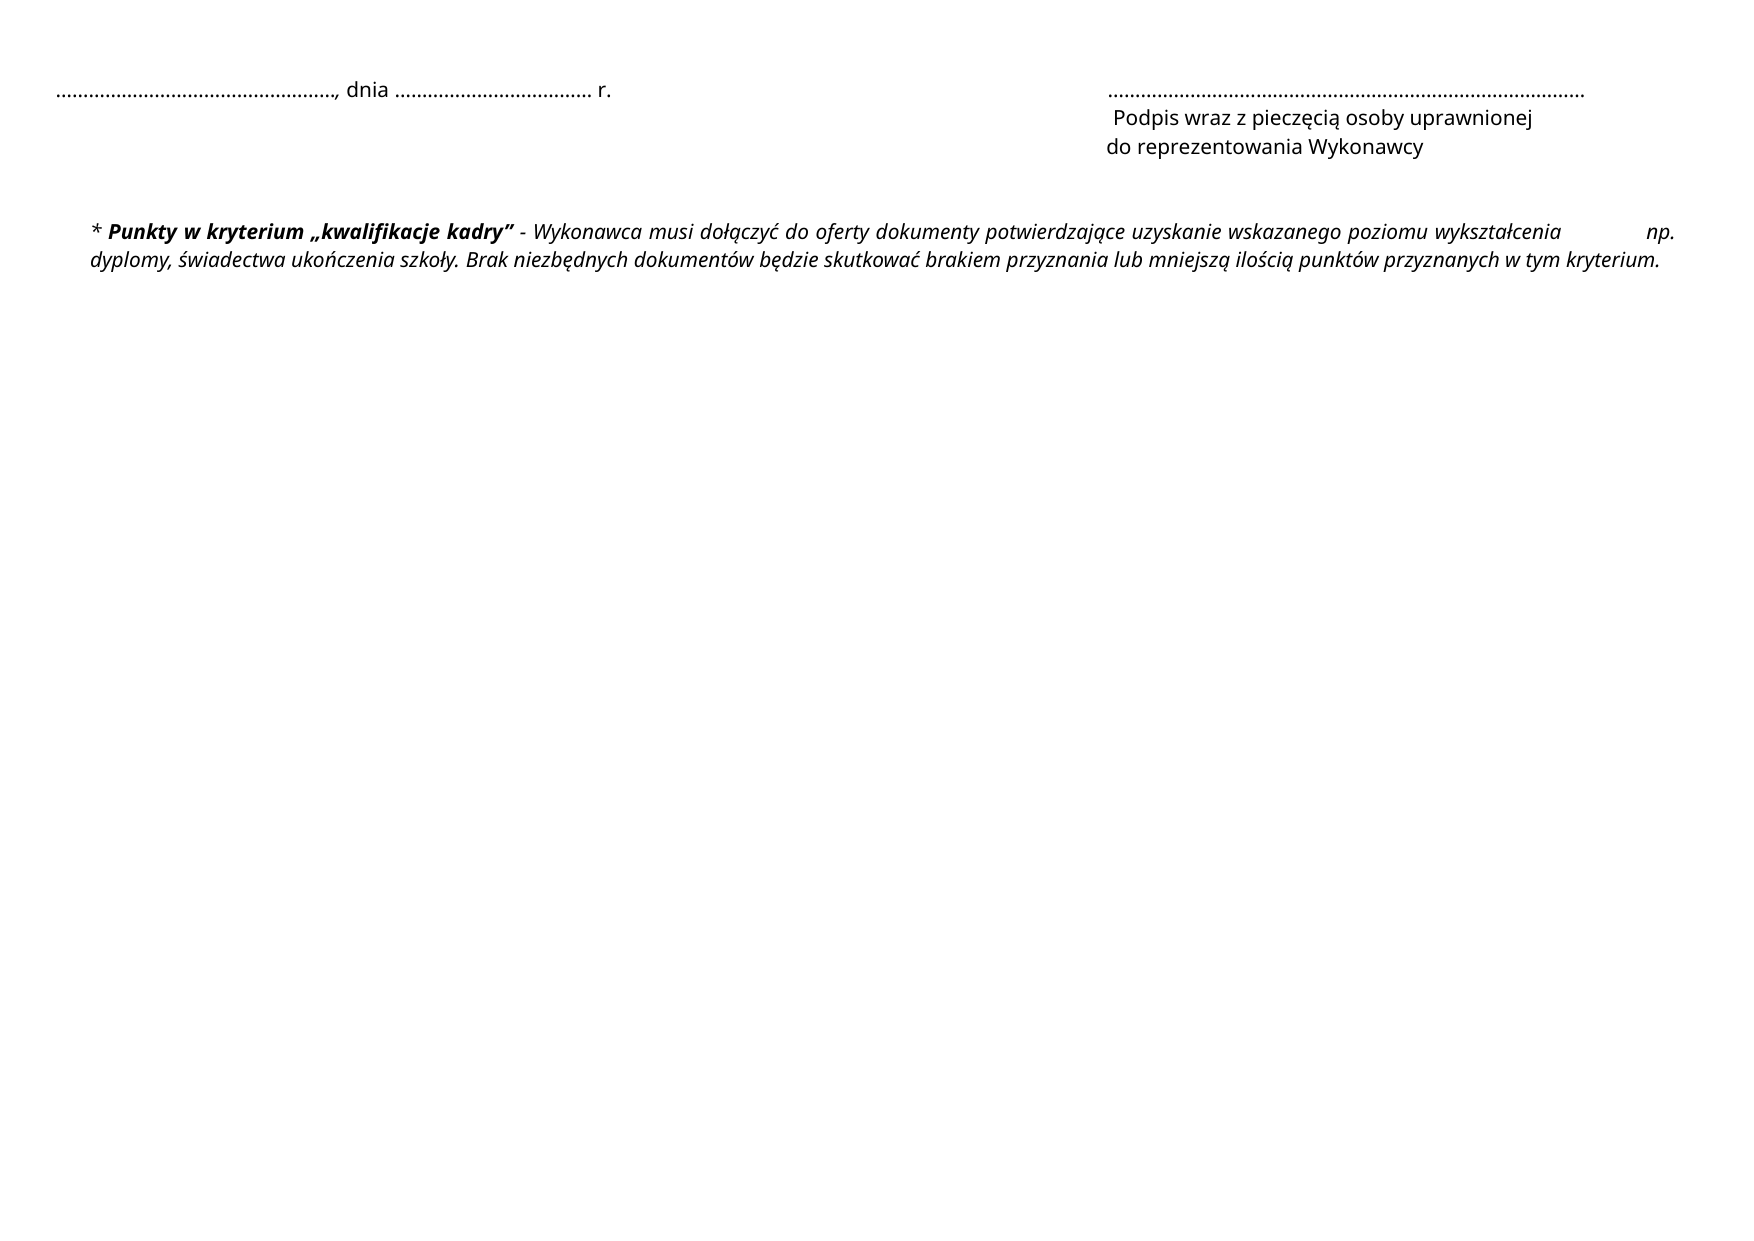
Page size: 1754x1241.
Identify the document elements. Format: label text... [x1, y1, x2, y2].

text do reprezentowania Wykonawcy [443, 132, 1679, 160]
text Podpis wraz z pieczęcią osoby uprawnionej [75, 103, 1679, 132]
text * Punkty w kryterium „kwalifikacje kadry” - Wykonawca musi dołączyć do oferty dokumenty potwierdzające uzyskanie wskazanego poziomu wykształcenia np. dyplomy, świadectwa ukończenia szkoły. Brak niezbędnych dokumentów będzie skutkować brakiem przyznania lub mniejszą ilością punktów przyznanych w tym kryterium. [90, 217, 1679, 274]
text ……………………………………………, dnia ……………………………… r. …………………………………………………………………………… [1, 75, 1679, 103]
